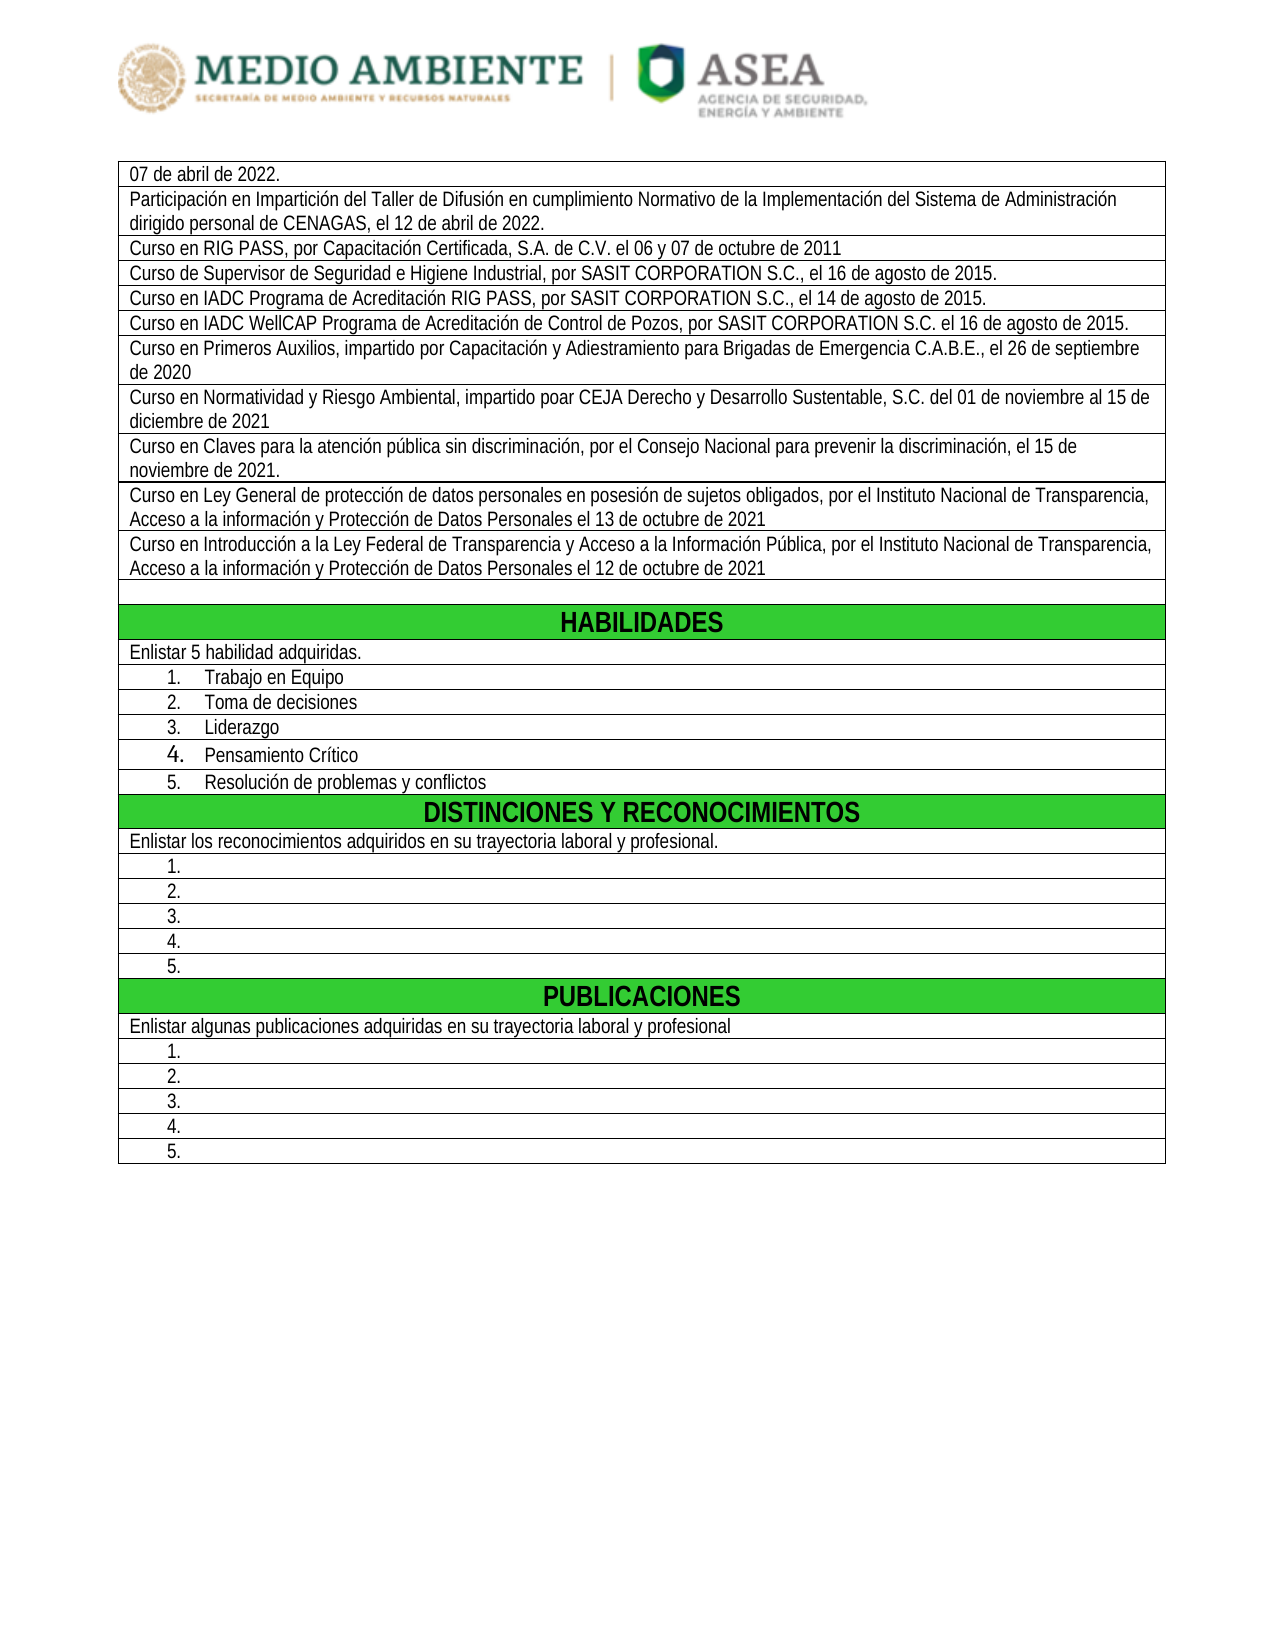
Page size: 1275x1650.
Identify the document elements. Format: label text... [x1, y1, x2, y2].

table_cell Curso en Primeros Auxilios, impartido por Capacitación y Adiestramiento para Brigadas de Emergencia C.A.B.E., el 26 de septiembre de 2020 [119, 336, 1165, 383]
table_cell Curso en Claves para la atención pública sin discriminación, por el Consejo Nacional para prevenir la discriminación, el 15 de noviembre de 2021. [119, 434, 1165, 481]
table_cell Resolución de problemas y conflictos [119, 770, 1165, 794]
table_cell Toma de decisiones [119, 690, 1165, 714]
table_cell 07 de abril de 2022. [119, 162, 1165, 186]
table_cell [119, 904, 1165, 928]
table_cell DISTINCIONES Y RECONOCIMIENTOS [119, 795, 1165, 828]
table_cell Liderazgo [119, 715, 1165, 739]
table_cell Curso en Normatividad y Riesgo Ambiental, impartido poar CEJA Derecho y Desarrollo Sustentable, S.C. del 01 de noviembre al 15 de diciembre de 2021 [119, 385, 1165, 432]
table_cell Enlistar algunas publicaciones adquiridas en su trayectoria laboral y profesional [119, 1014, 1165, 1038]
table_cell Enlistar 5 habilidad adquiridas. [119, 640, 1165, 664]
table_cell [119, 1139, 1165, 1163]
table_cell Trabajo en Equipo [119, 665, 1165, 689]
table_cell Participación en Impartición del Taller de Difusión en cumplimiento Normativo de la Implementación del Sistema de Administración dirigido personal de CENAGAS, el 12 de abril de 2022. [119, 187, 1165, 234]
table_cell Curso en RIG PASS, por Capacitación Certificada, S.A. de C.V. el 06 y 07 de octubre de 2011 [119, 236, 1165, 259]
table_cell [119, 929, 1165, 953]
table_cell [119, 879, 1165, 903]
table_cell Curso en Ley General de protección de datos personales en posesión de sujetos obligados, por el Instituto Nacional de Transparencia, Acceso a la información y Protección de Datos Personales el 13 de octubre de 2021 [119, 483, 1165, 530]
table_cell PUBLICACIONES [119, 979, 1165, 1013]
table_cell Curso en Introducción a la Ley Federal de Transparencia y Acceso a la Información Pública, por el Instituto Nacional de Transparencia, Acceso a la información y Protección de Datos Personales el 12 de octubre de 2021 [119, 531, 1165, 579]
table_cell [119, 1114, 1165, 1138]
table_cell Curso en IADC WellCAP Programa de Acreditación de Control de Pozos, por SASIT CORPORATION S.C. el 16 de agosto de 2015. [119, 311, 1165, 334]
table_cell [119, 580, 1165, 604]
table_cell Curso en IADC Programa de Acreditación RIG PASS, por SASIT CORPORATION S.C., el 14 de agosto de 2015. [119, 286, 1165, 309]
table_cell [119, 954, 1165, 978]
table_cell [119, 1039, 1165, 1063]
table_cell [119, 1064, 1165, 1088]
table_cell Enlistar los reconocimientos adquiridos en su trayectoria laboral y profesional. [119, 829, 1165, 853]
table_cell [119, 854, 1165, 878]
table_cell Pensamiento Crítico [119, 740, 1165, 769]
table_cell Curso de Supervisor de Seguridad e Higiene Industrial, por SASIT CORPORATION S.C., el 16 de agosto de 2015. [119, 261, 1165, 284]
table_cell HABILIDADES [119, 605, 1165, 639]
table_cell [119, 1089, 1165, 1113]
